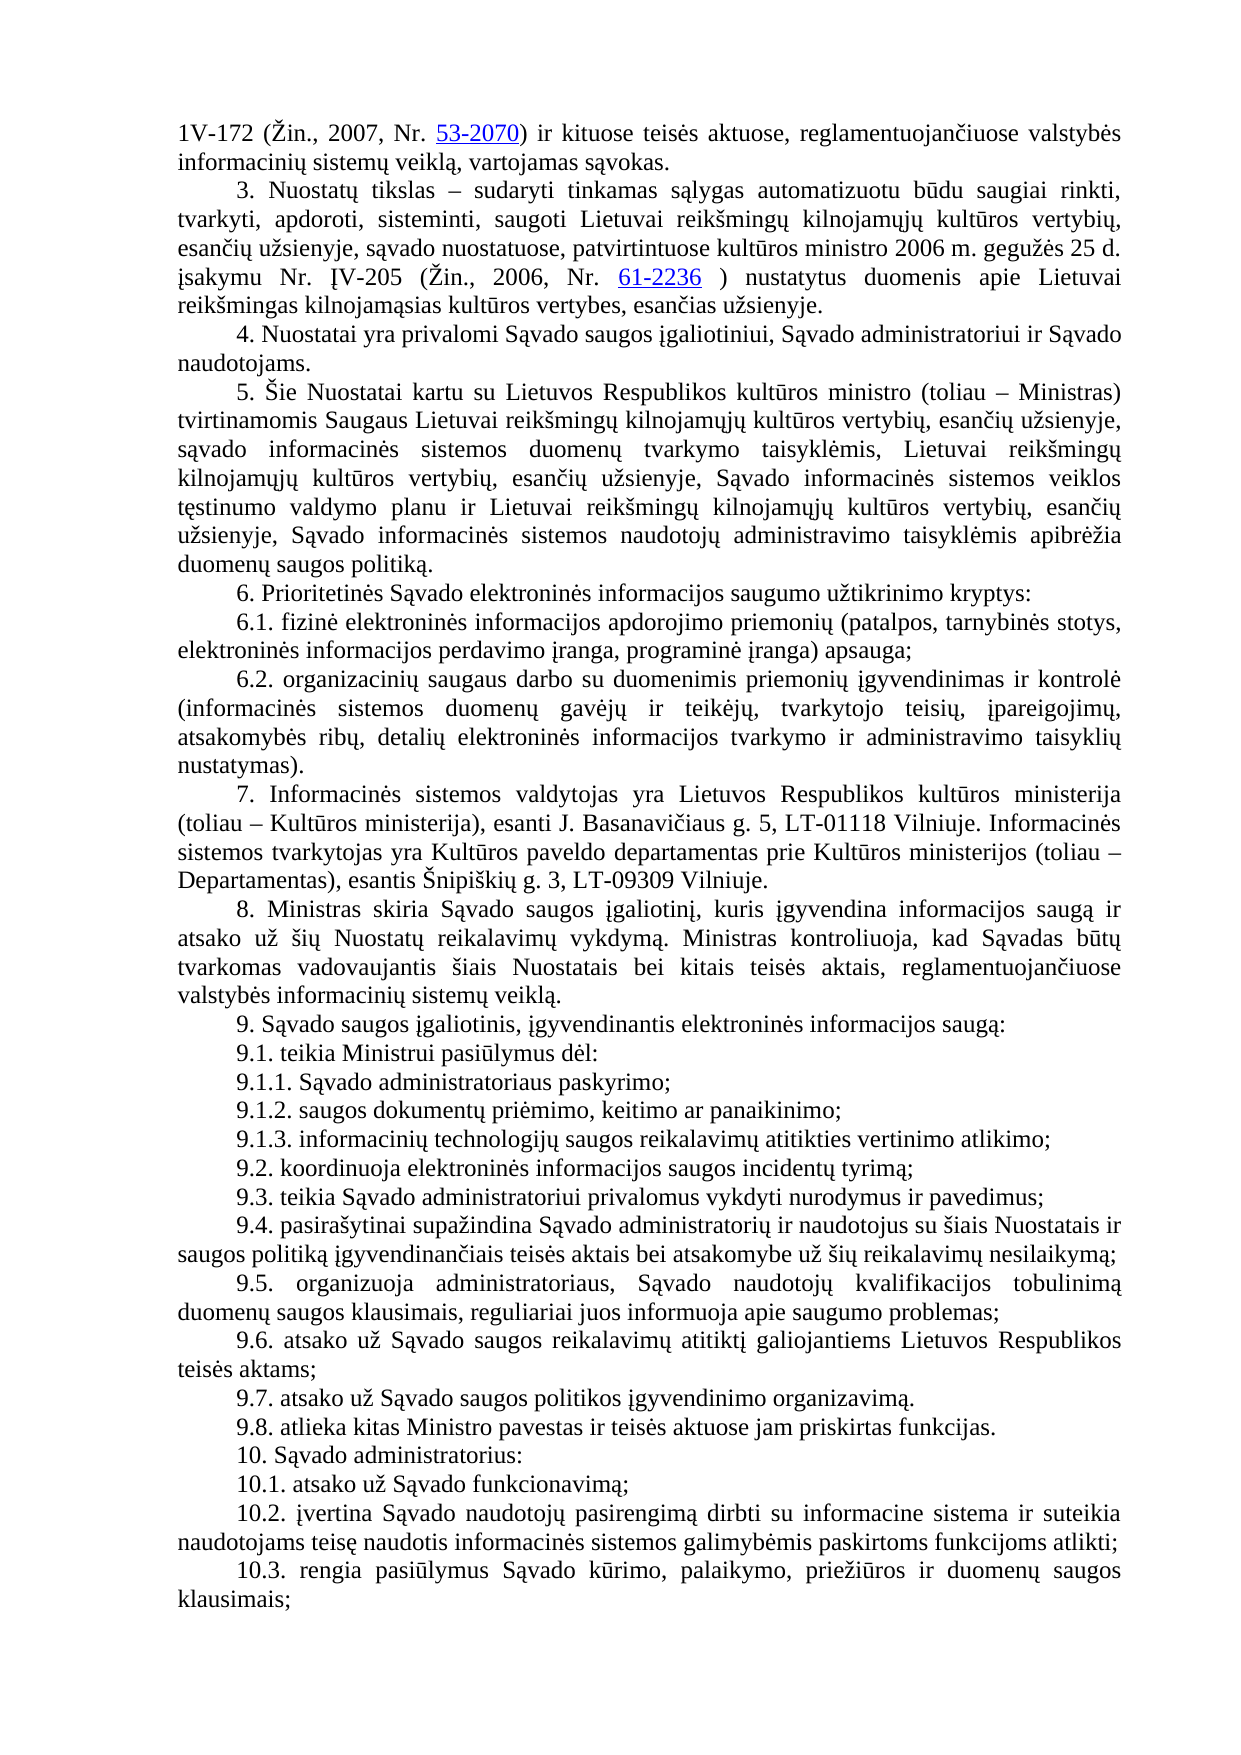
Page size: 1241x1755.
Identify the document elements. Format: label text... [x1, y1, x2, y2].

text 7. Informacinės sistemos valdytojas yra Lietuvos Respublikos kultūros ministerija (toliau – Kultūros ministerija), esanti J. Basanavičiaus g. 5, LT-01118 Vilniuje. Informacinės sistemos tvarkytojas yra Kultūros paveldo departamentas prie Kultūros ministerijos (toliau – Departamentas), esantis Šnipiškių g. 3, LT-09309 Vilniuje. [177, 779, 1122, 894]
text 9.3. teikia Sąvado administratoriui privalomus vykdyti nurodymus ir pavedimus; [177, 1182, 1122, 1211]
text 10.3. rengia pasiūlymus Sąvado kūrimo, palaikymo, priežiūros ir duomenų saugos klausimais; [177, 1556, 1122, 1613]
text 10. Sąvado administratorius: [177, 1441, 1122, 1469]
text 9.5. organizuoja administratoriaus, Sąvado naudotojų kvalifikacijos tobulinimą duomenų saugos klausimais, reguliariai juos informuoja apie saugumo problemas; [177, 1268, 1122, 1326]
text 9. Sąvado saugos įgaliotinis, įgyvendinantis elektroninės informacijos saugą: [177, 1009, 1122, 1038]
text 9.7. atsako už Sąvado saugos politikos įgyvendinimo organizavimą. [177, 1383, 1122, 1412]
text 6.1. fizinė elektroninės informacijos apdorojimo priemonių (patalpos, tarnybinės stotys, elektroninės informacijos perdavimo įranga, programinė įranga) apsauga; [177, 607, 1122, 664]
text 6.2. organizacinių saugaus darbo su duomenimis priemonių įgyvendinimas ir kontrolė (informacinės sistemos duomenų gavėjų ir teikėjų, tvarkytojo teisių, įpareigojimų, atsakomybės ribų, detalių elektroninės informacijos tvarkymo ir administravimo taisyklių nustatymas). [177, 664, 1122, 779]
text 9.2. koordinuoja elektroninės informacijos saugos incidentų tyrimą; [177, 1153, 1122, 1182]
text 5. Šie Nuostatai kartu su Lietuvos Respublikos kultūros ministro (toliau – Ministras) tvirtinamomis Saugaus Lietuvai reikšmingų kilnojamųjų kultūros vertybių, esančių užsienyje, sąvado informacinės sistemos duomenų tvarkymo taisyklėmis, Lietuvai reikšmingų kilnojamųjų kultūros vertybių, esančių užsienyje, Sąvado informacinės sistemos veiklos tęstinumo valdymo planu ir Lietuvai reikšmingų kilnojamųjų kultūros vertybių, esančių užsienyje, Sąvado informacinės sistemos naudotojų administravimo taisyklėmis apibrėžia duomenų saugos politiką. [177, 377, 1122, 578]
text 3. Nuostatų tikslas – sudaryti tinkamas sąlygas automatizuotu būdu saugiai rinkti, tvarkyti, apdoroti, sisteminti, saugoti Lietuvai reikšmingų kilnojamųjų kultūros vertybių, esančių užsienyje, sąvado nuostatuose, patvirtintuose kultūros ministro 2006 m. gegužės 25 d. įsakymu Nr. ĮV-205 (Žin., 2006, Nr. 61-2236 ) nustatytus duomenis apie Lietuvai reikšmingas kilnojamąsias kultūros vertybes, esančias užsienyje. [177, 176, 1122, 319]
text 9.8. atlieka kitas Ministro pavestas ir teisės aktuose jam priskirtas funkcijas. [177, 1412, 1122, 1441]
text 4. Nuostatai yra privalomi Sąvado saugos įgaliotiniui, Sąvado administratoriui ir Sąvado naudotojams. [177, 319, 1122, 377]
text 10.1. atsako už Sąvado funkcionavimą; [177, 1469, 1122, 1498]
text 9.1.2. saugos dokumentų priėmimo, keitimo ar panaikinimo; [177, 1096, 1122, 1124]
text 9.4. pasirašytinai supažindina Sąvado administratorių ir naudotojus su šiais Nuostatais ir saugos politiką įgyvendinančiais teisės aktais bei atsakomybe už šių reikalavimų nesilaikymą; [177, 1211, 1122, 1268]
text 9.1.3. informacinių technologijų saugos reikalavimų atitikties vertinimo atlikimo; [177, 1124, 1122, 1153]
text 10.2. įvertina Sąvado naudotojų pasirengimą dirbti su informacine sistema ir suteikia naudotojams teisę naudotis informacinės sistemos galimybėmis paskirtoms funkcijoms atlikti; [177, 1498, 1122, 1556]
text 9.6. atsako už Sąvado saugos reikalavimų atitiktį galiojantiems Lietuvos Respublikos teisės aktams; [177, 1326, 1122, 1383]
text 8. Ministras skiria Sąvado saugos įgaliotinį, kuris įgyvendina informacijos saugą ir atsako už šių Nuostatų reikalavimų vykdymą. Ministras kontroliuoja, kad Sąvadas būtų tvarkomas vadovaujantis šiais Nuostatais bei kitais teisės aktais, reglamentuojančiuose valstybės informacinių sistemų veiklą. [177, 894, 1122, 1009]
text 6. Prioritetinės Sąvado elektroninės informacijos saugumo užtikrinimo kryptys: [177, 578, 1122, 607]
text 1V-172 (Žin., 2007, Nr. 53-2070) ir kituose teisės aktuose, reglamentuojančiuose valstybės informacinių sistemų veiklą, vartojamas sąvokas. [177, 118, 1122, 176]
text 9.1. teikia Ministrui pasiūlymus dėl: [177, 1038, 1122, 1067]
text 9.1.1. Sąvado administratoriaus paskyrimo; [177, 1067, 1122, 1096]
